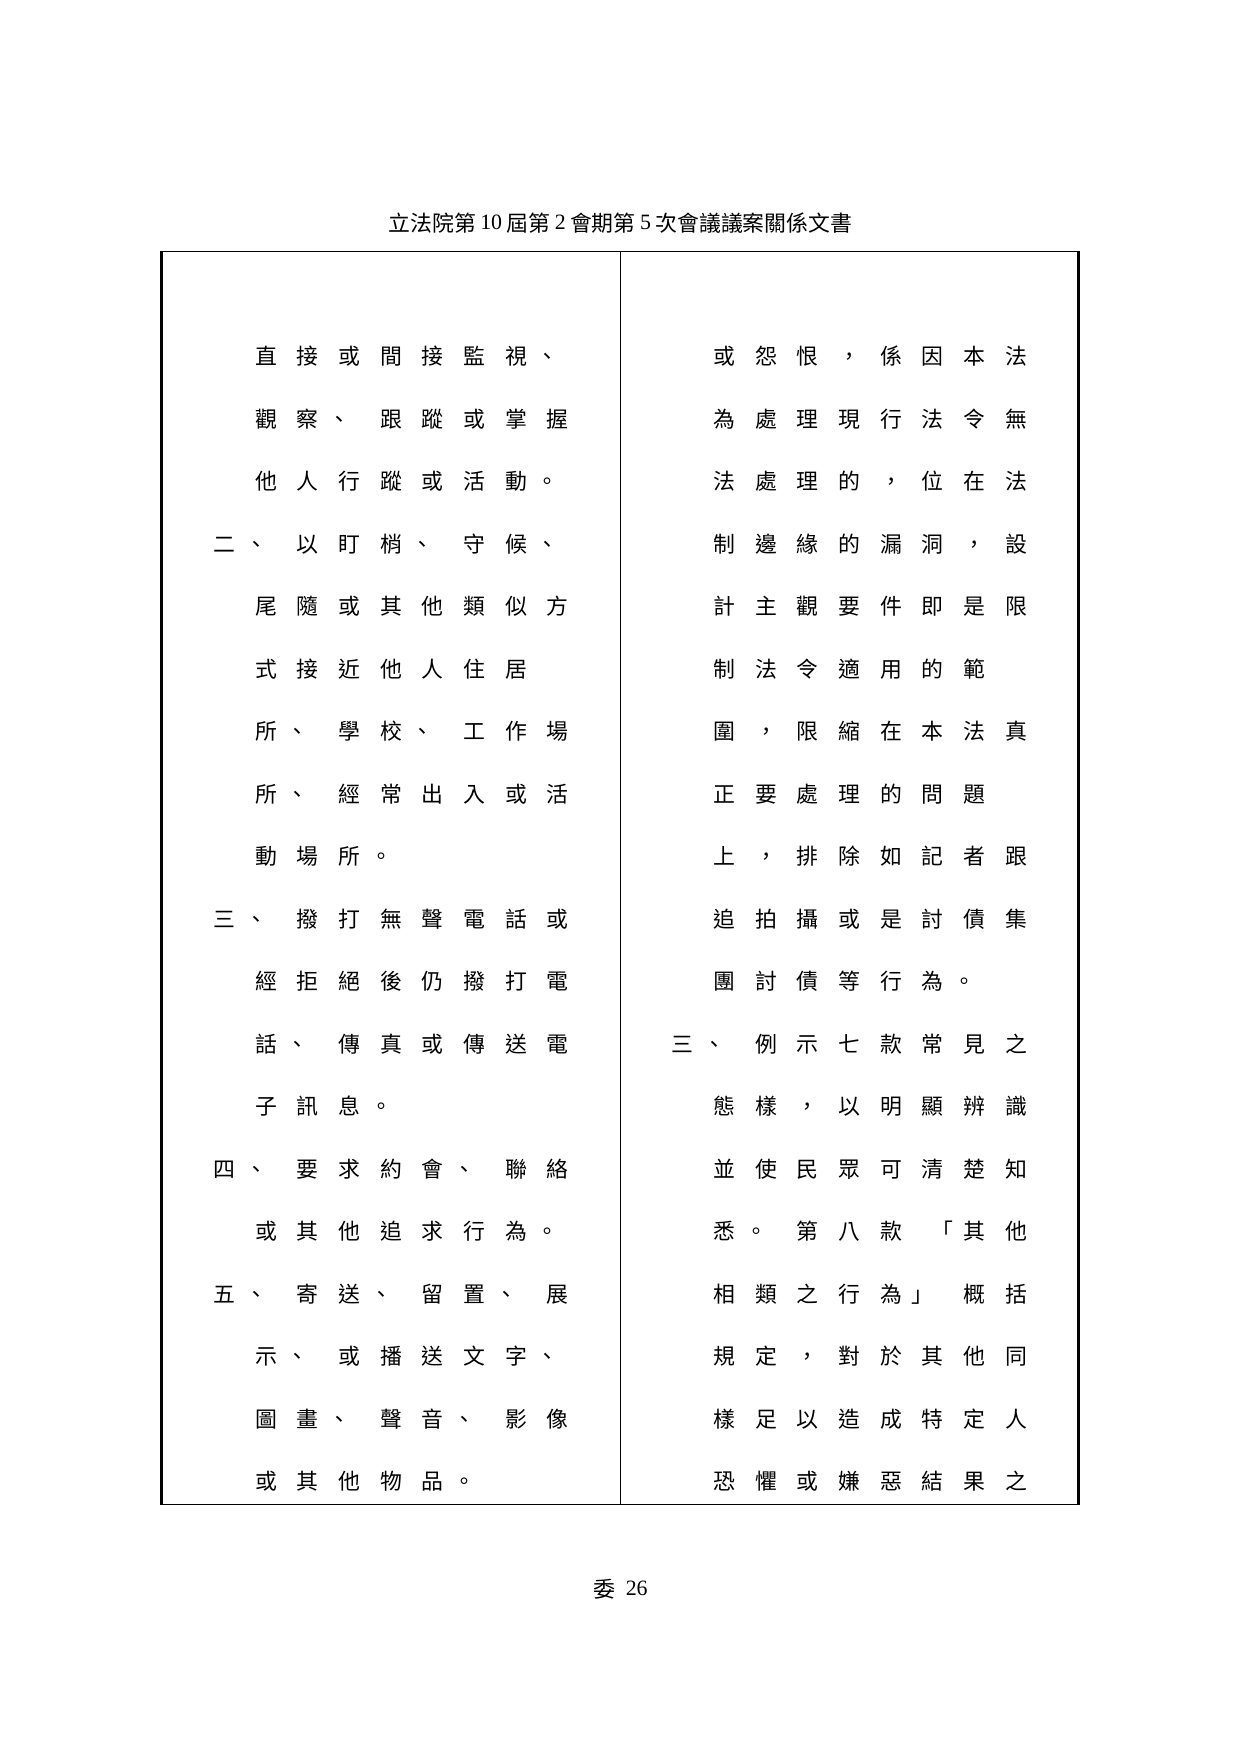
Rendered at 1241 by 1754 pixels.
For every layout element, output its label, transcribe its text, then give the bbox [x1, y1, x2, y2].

table_cell 直接或間接監視、觀察、跟蹤或掌握他人行蹤或活動。 二、以盯梢、守候、尾隨或其他類似方式接近他人住居所、學校、工作場所、經常出入或活動場所。 三、撥打無聲電話或經拒絕後仍撥打電話、傳真或傳送電子訊息。 四、要求約會、聯絡或其他追求行為。 五、寄送、留置、展示、或播送文字、圖畫、聲音、影像或其他物品。 [163, 252, 620, 1504]
table_cell 或怨恨，係因本法為處理現行法令無法處理的，位在法制邊緣的漏洞，設計主觀要件即是限制法令適用的範圍，限縮在本法真正要處理的問題上，排除如記者跟追拍攝或是討債集團討債等行為。 三、例示七款常見之態樣，以明顯辨識並使民眾可清楚知悉。第八款「其他相類之行為」概括規定，對於其他同樣足以造成特定人恐懼或嫌惡結果之 [621, 252, 1077, 1504]
